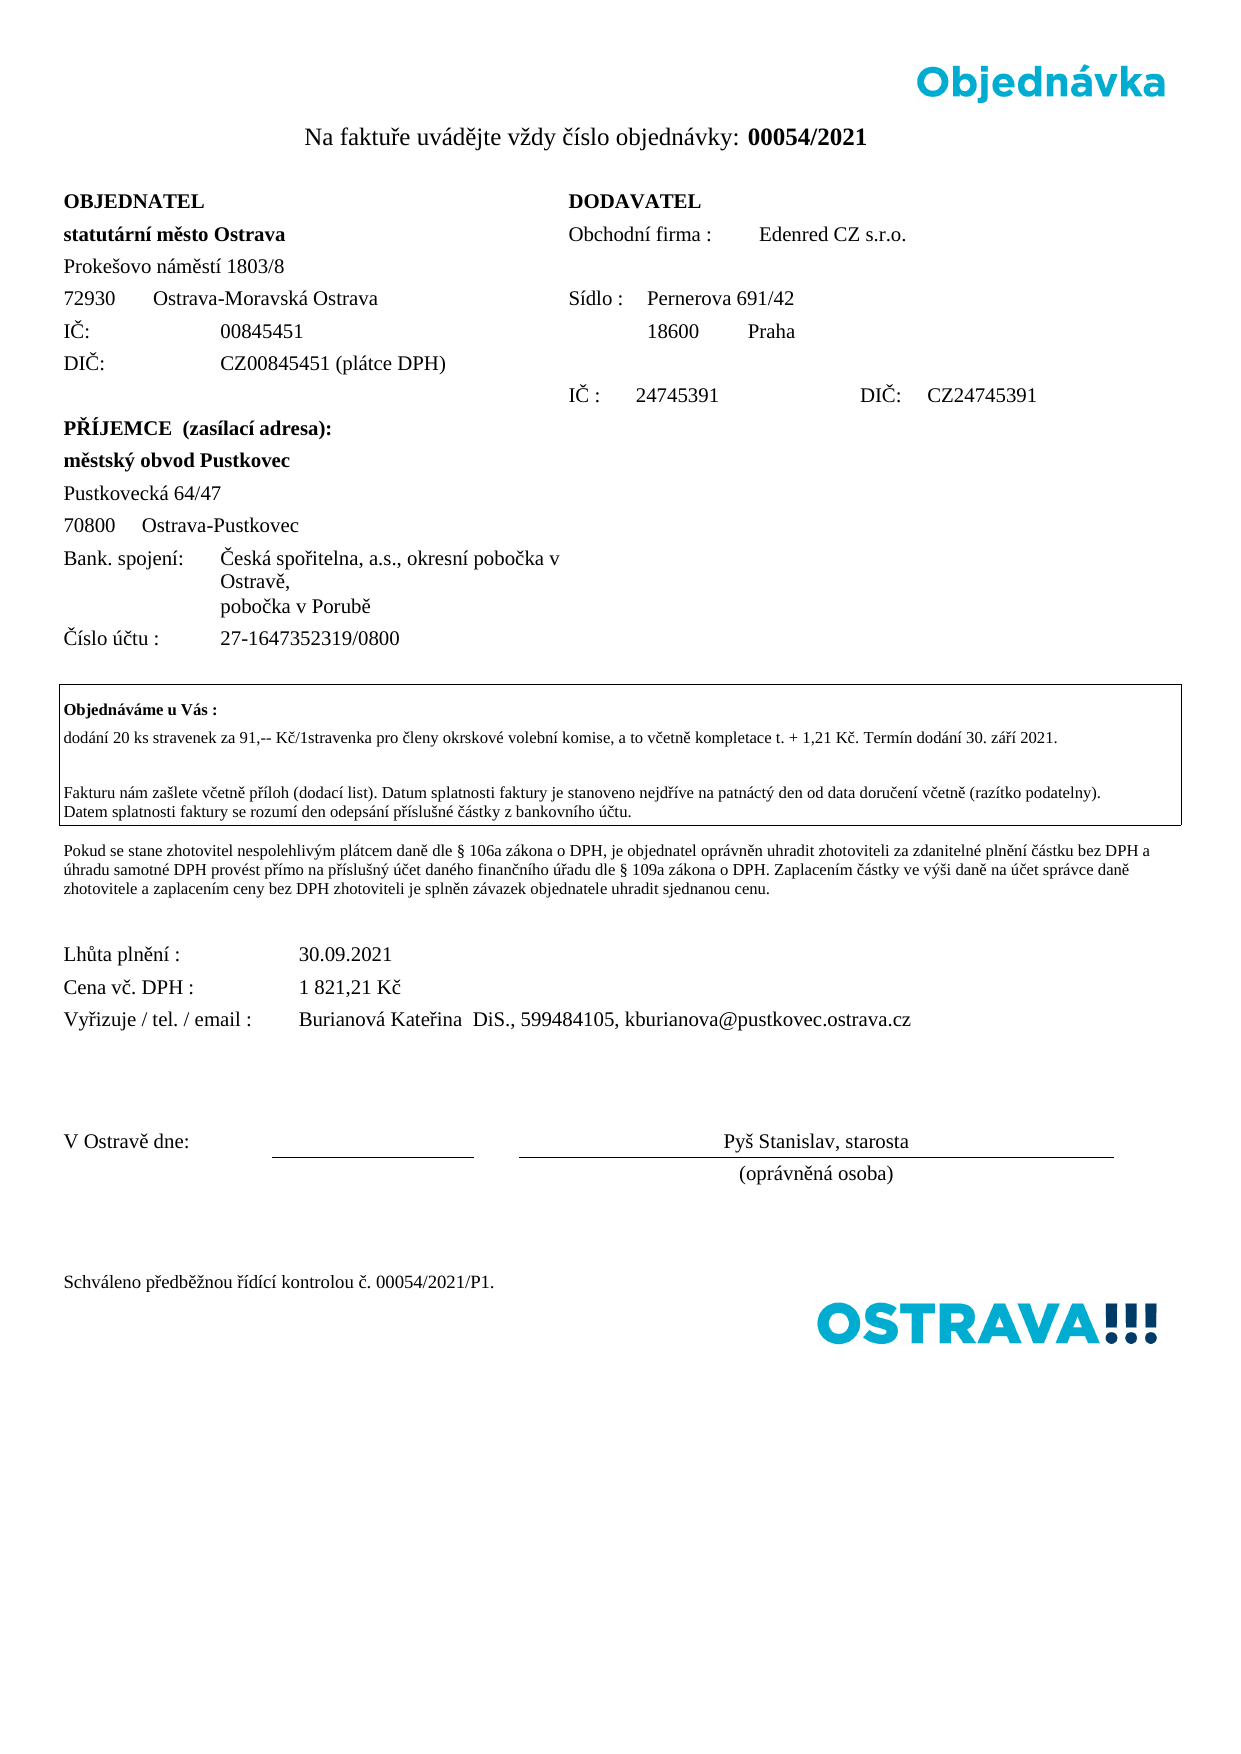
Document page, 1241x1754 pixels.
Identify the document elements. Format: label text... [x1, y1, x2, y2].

table_cell městský obvod Pustkovec [59, 444, 564, 476]
table_cell 27-1647352319/0800 [216, 622, 564, 654]
table_cell Praha [744, 315, 1181, 347]
table_cell [564, 541, 1181, 622]
table_cell [59, 1219, 1181, 1237]
table_cell Číslo účtu : [59, 622, 216, 654]
picture [915, 63, 1167, 104]
table_cell [564, 509, 1181, 541]
table_cell PŘÍJEMCE (zasílací adresa): [59, 412, 564, 444]
table_cell [59, 826, 1181, 831]
table_cell Bank. spojení: [59, 541, 216, 622]
table_cell V Ostravě dne: [59, 1125, 272, 1157]
table_cell DIČ: [59, 347, 216, 379]
table_cell Burianová Kateřina DiS., 599484105, kburianova@pustkovec.ostrava.cz [294, 1003, 1181, 1035]
table_cell [59, 654, 1181, 684]
table_cell [60, 751, 1181, 778]
table_cell [59, 1065, 1181, 1095]
table_cell IČ : [564, 379, 631, 412]
table_cell [59, 908, 1181, 938]
table_cell dodání 20 ks stravenek za 91,-- Kč/1stravenka pro členy okrskové volební komise, a to včetně kompletace t. + 1,21 Kč. Termín dodání 30. září 2021. [60, 723, 1181, 751]
table_cell OBJEDNATEL [59, 185, 564, 217]
table_cell Obchodní firma : [564, 217, 755, 250]
table_cell [564, 476, 1181, 509]
table_cell Pyš Stanislav, starosta [519, 1125, 1113, 1157]
table_cell Ostrava-Moravská Ostrava [149, 282, 564, 314]
table_cell Fakturu nám zašlete včetně příloh (dodací list). Datum splatnosti faktury je stanoveno nejdříve na patnáctý den od data doručení včetně (razítko podatelny). Datem splatnosti faktury se rozumí den odepsání příslušné částky z bankovního účtu. [60, 778, 1181, 825]
table_header [912, 59, 1181, 100]
table_cell [59, 1190, 1181, 1219]
table_cell 30.09.2021 [294, 938, 1181, 970]
table_cell [564, 622, 1181, 654]
table_cell 24745391 [631, 379, 856, 412]
picture [814, 1300, 1160, 1347]
table_cell Na faktuře uvádějte vždy číslo objednávky: [59, 118, 743, 155]
table_cell Pernerova 691/42 [643, 282, 1181, 314]
table_cell [59, 379, 126, 412]
table_cell Vyřizuje / tel. / email : [59, 1003, 294, 1035]
table_cell 72930 [59, 282, 149, 314]
table_cell [126, 379, 564, 412]
table_cell [564, 315, 643, 347]
table_cell [59, 1157, 519, 1189]
table_cell [59, 1297, 811, 1344]
table_cell Objednáváme u Vás : [60, 696, 1181, 723]
table_cell [564, 444, 1181, 476]
table_cell IČ: [59, 315, 216, 347]
table_cell Schváleno předběžnou řídící kontrolou č. 00054/2021/P1. [59, 1267, 1181, 1297]
table_cell 00054/2021 [744, 118, 1181, 155]
table_cell (oprávněná osoba) [519, 1158, 1113, 1189]
table_cell [564, 412, 1181, 444]
table_cell DIČ: [856, 379, 923, 412]
table_cell [564, 250, 1181, 282]
table_cell Česká spořitelna, a.s., okresní pobočka v Ostravě, pobočka v Porubě [216, 541, 564, 622]
table_cell Ostrava-Pustkovec [138, 509, 564, 541]
table_cell Lhůta plnění : [59, 938, 294, 970]
table_cell statutární město Ostrava [59, 217, 564, 250]
table_cell [272, 1125, 474, 1157]
table_cell [59, 831, 1181, 837]
table_cell [811, 1297, 1181, 1344]
table_cell 00845451 [216, 315, 564, 347]
table_cell [562, 347, 1181, 379]
table_cell [59, 155, 1181, 185]
table_cell 18600 [643, 315, 743, 347]
table_cell 1 821,21 Kč [294, 970, 687, 1003]
table_cell DODAVATEL [564, 185, 1181, 217]
table_cell Pokud se stane zhotovitel nespolehlivým plátcem daně dle § 106a zákona o DPH, je objednatel oprávněn uhradit zhotoviteli za zdanitelné plnění částku bez DPH a úhradu samotné DPH provést přímo na příslušný účet daného finančního úřadu dle § 109a zákona o DPH. Zaplacením částky ve výši daně na účet správce daně zhotovitele a zaplacením ceny bez DPH zhotoviteli je splněn závazek objednatele uhradit sjednanou cenu. [59, 837, 1181, 902]
table_cell [59, 100, 1181, 118]
table_cell Pustkovecká 64/47 [59, 476, 564, 509]
table_cell [1114, 1125, 1181, 1157]
table_cell Sídlo : [564, 282, 643, 314]
table_cell [688, 970, 1181, 1003]
table_cell [59, 1237, 1181, 1267]
table_cell Edenred CZ s.r.o. [755, 217, 1181, 250]
table_cell [59, 1035, 1181, 1065]
table_cell [59, 903, 1181, 908]
table_cell Cena vč. DPH : [59, 970, 294, 1003]
table_cell [1114, 1157, 1181, 1189]
table_cell Prokešovo náměstí 1803/8 [59, 250, 564, 282]
table_cell CZ00845451 (plátce DPH) [216, 347, 562, 379]
table_cell 70800 [59, 509, 137, 541]
table_cell CZ24745391 [923, 379, 1181, 412]
table_cell [60, 685, 1181, 696]
table_header [59, 59, 912, 100]
table_cell [59, 1095, 1181, 1124]
table_cell [474, 1125, 519, 1157]
